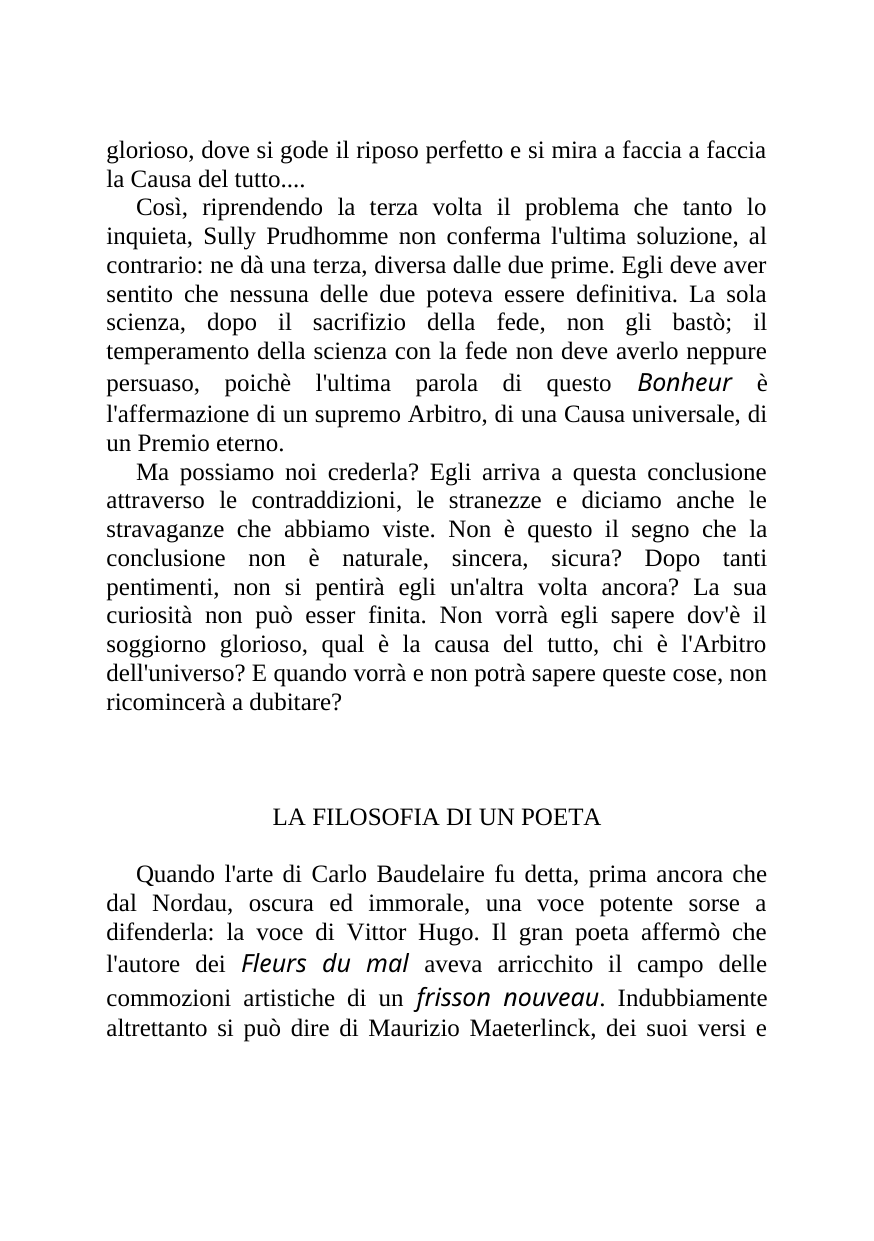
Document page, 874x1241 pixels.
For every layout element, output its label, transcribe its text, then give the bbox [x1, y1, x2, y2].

text glorioso, dove si gode il riposo perfetto e si mira a faccia a faccia la Causa del tutto.... [106, 135, 768, 192]
text Quando l'arte di Carlo Baudelaire fu detta, prima ancora che dal Nordau, oscura ed immorale, una voce potente sorse a difenderla: la voce di Vittor Hugo. Il gran poeta affermò che l'autore dei Fleurs du mal aveva arricchito il campo delle commozioni artistiche di un frisson nouveau. Indubbiamente altrettanto si può dire di Maurizio Maeterlinck, dei suoi versi e [106, 859, 768, 1042]
text Così, riprendendo la terza volta il problema che tanto lo inquieta, Sully Prudhomme non conferma l'ultima soluzione, al contrario: ne dà una terza, diversa dalle due prime. Egli deve aver sentito che nessuna delle due poteva essere definitiva. La sola scienza, dopo il sacrifizio della fede, non gli bastò; il temperamento della scienza con la fede non deve averlo neppure persuaso, poichè l'ultima parola di questo Bonheur è l'affermazione di un supremo Arbitro, di una Causa universale, di un Premio eterno. [106, 192, 768, 457]
text Ma possiamo noi crederla? Egli arriva a questa conclusione attraverso le contraddizioni, le stranezze e diciamo anche le stravaganze che abbiamo viste. Non è questo il segno che la conclusione non è naturale, sincera, sicura? Dopo tanti pentimenti, non si pentirà egli un'altra volta ancora? La sua curiosità non può esser finita. Non vorrà egli sapere dov'è il soggiorno glorioso, qual è la causa del tutto, chi è l'Arbitro dell'universo? E quando vorrà e non potrà sapere queste cose, non ricomincerà a dubitare? [106, 457, 768, 715]
text LA FILOSOFIA DI UN POETA [106, 802, 768, 830]
